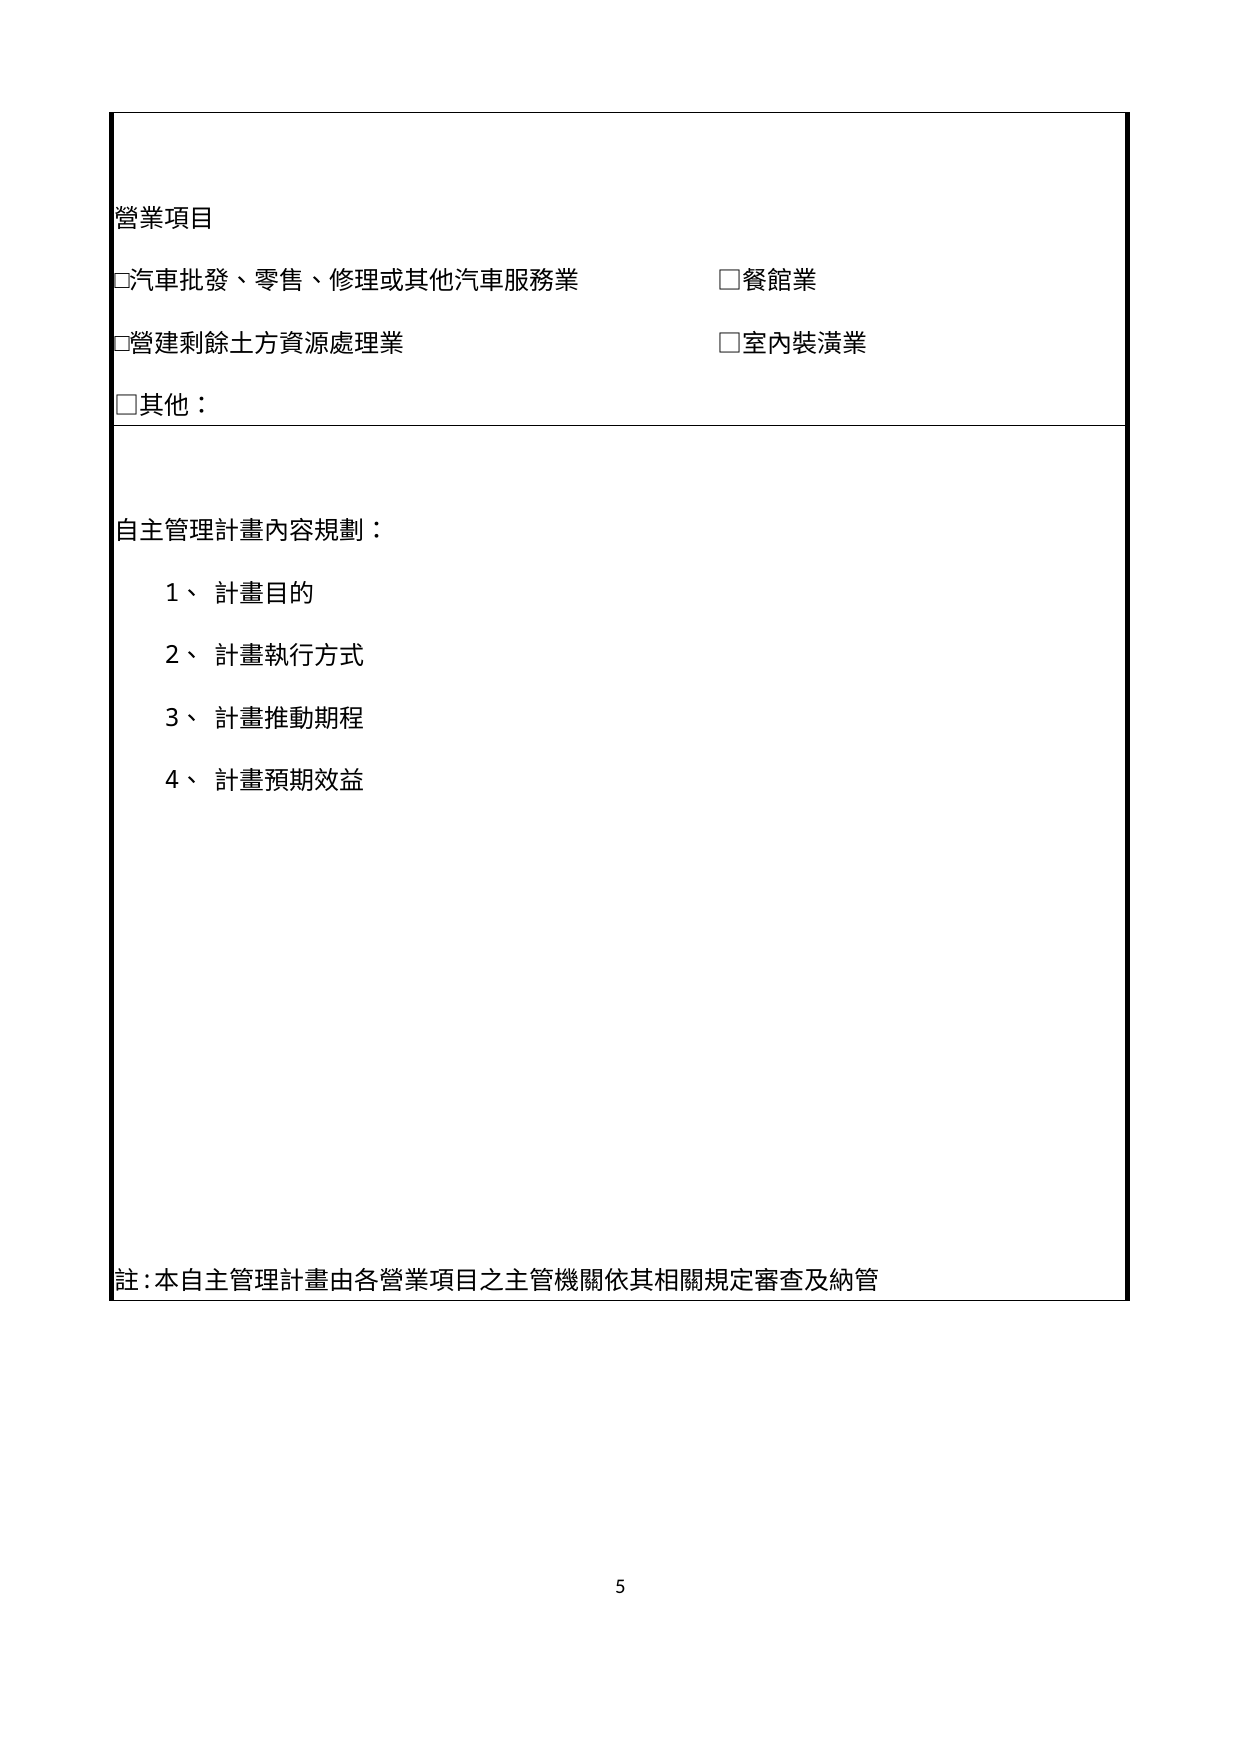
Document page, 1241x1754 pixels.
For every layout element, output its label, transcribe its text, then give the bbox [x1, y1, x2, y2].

table_cell 自主管理計畫內容規劃： 計畫目的 計畫執行方式 計畫推動期程 計畫預期效益 註:本自主管理計畫由各營業項目之主管機關依其相關規定審查及納管 [114, 426, 1125, 1300]
table_cell 營業項目 □汽車批發、零售、修理或其他汽車服務業 □餐館業 □營建剩餘土方資源處理業 □室內裝潢業 □其他： [114, 113, 1125, 425]
